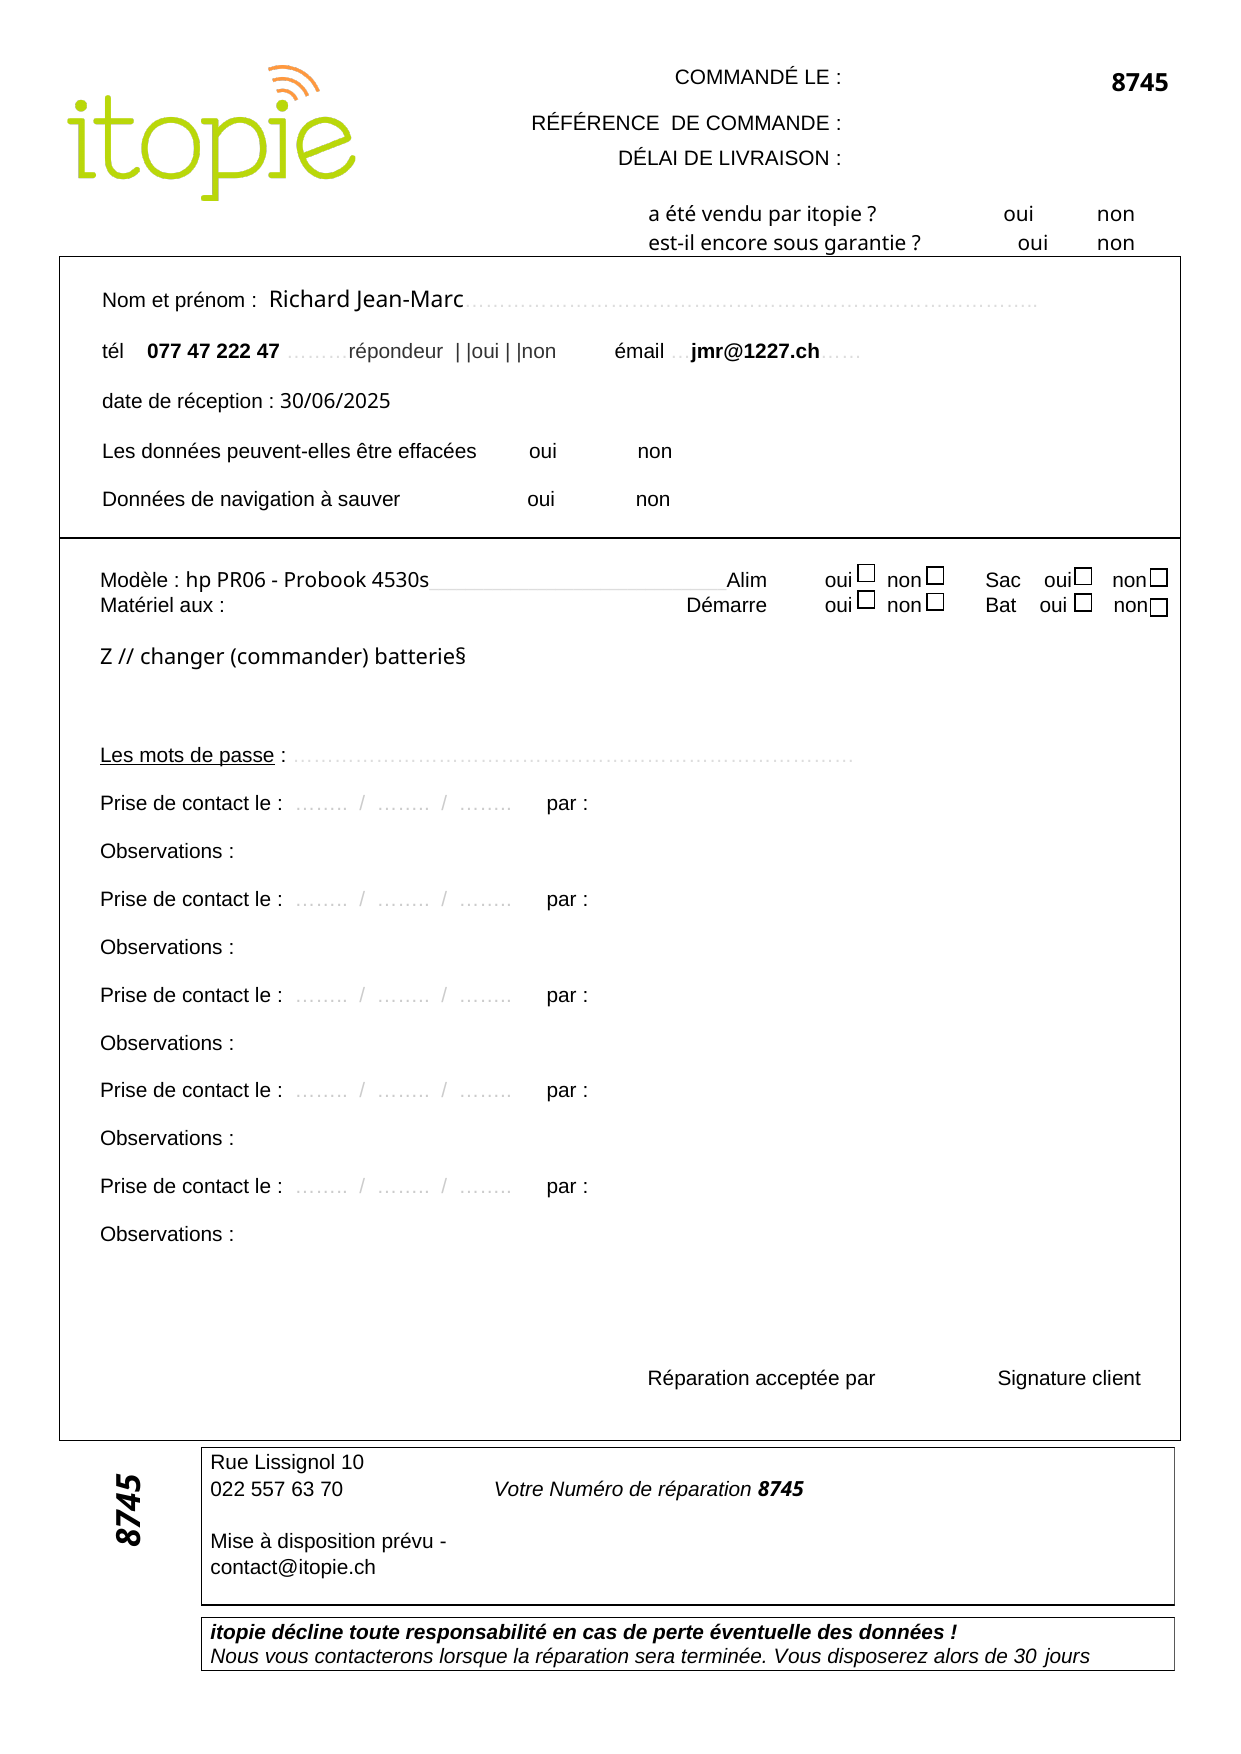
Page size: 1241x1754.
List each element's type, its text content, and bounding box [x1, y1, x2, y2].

text Prise de contact le : …….. / …….. / …….. par : [60, 979, 1180, 1006]
text date de réception : 30/06/2025 [60, 383, 1180, 415]
text Réparation acceptée par Signature client [60, 1363, 1180, 1390]
text Prise de contact le : …….. / …….. / …….. par : [60, 883, 1180, 911]
text Nom et prénom : Richard Jean-Marc……………………………………………………………………….. [60, 280, 1180, 314]
text Modèle : hp PR06 - Probook 4530s Alim oui non Sac oui non [60, 562, 856, 590]
text Observations : [60, 931, 1180, 958]
picture [67, 65, 356, 201]
table_header 8745 [847, 59, 1180, 104]
text Observations : [60, 836, 1180, 863]
text Modèle : hp PR06 - Probook 4530s Alim oui non Sac oui non [948, 562, 1180, 590]
table_header 8745 [59, 1441, 195, 1677]
text Observations : [60, 1219, 1180, 1246]
text Données de navigation à sauver oui non [60, 484, 1180, 511]
text Les mots de passe : ……………………………………………………………………… [60, 740, 1180, 767]
table_header COMMANDÉ LE : [490, 59, 847, 104]
text Matériel aux : Démarre oui non Bat oui non [60, 590, 1180, 617]
text Prise de contact le : …….. / …….. / …….. par : [60, 1171, 1180, 1198]
text tél 077 47 222 47 ………répondeur | |oui | |non émail …jmr@1227.ch…… [60, 335, 1180, 362]
text Prise de contact le : …….. / …….. / …….. par : [60, 1075, 1180, 1102]
text a été vendu par itopie ? oui non [59, 199, 1181, 228]
table_cell RÉFÉRENCE DE COMMANDE : [490, 105, 847, 140]
table_cell [847, 140, 1180, 175]
text Observations : [60, 1027, 1180, 1054]
text Observations : [60, 1123, 1180, 1150]
text Prise de contact le : …….. / …….. / …….. par : [60, 788, 1180, 815]
text Modèle : hp PR06 - Probook 4530s Alim oui non Sac oui non [879, 562, 925, 590]
table_header Rue Lissignol 10 022 557 63 70 Votre Numéro de réparation 8745 Mise à disposition prévu - contact@itopie.ch [195, 1441, 1180, 1611]
table_cell itopie décline toute responsabilité en cas de perte éventuelle des données ! Nous vous contacterons lorsque la réparation sera terminée. Vous disposerez alors de 30 jours [195, 1611, 1180, 1677]
text Les données peuvent-elles être effacées oui non [60, 436, 1180, 463]
table_cell DÉLAI DE LIVRAISON : [490, 140, 847, 175]
text Z // changer (commander) batterie§ [60, 638, 1180, 671]
text est-il encore sous garantie ? oui non [59, 228, 1181, 256]
table_cell [847, 105, 1180, 140]
